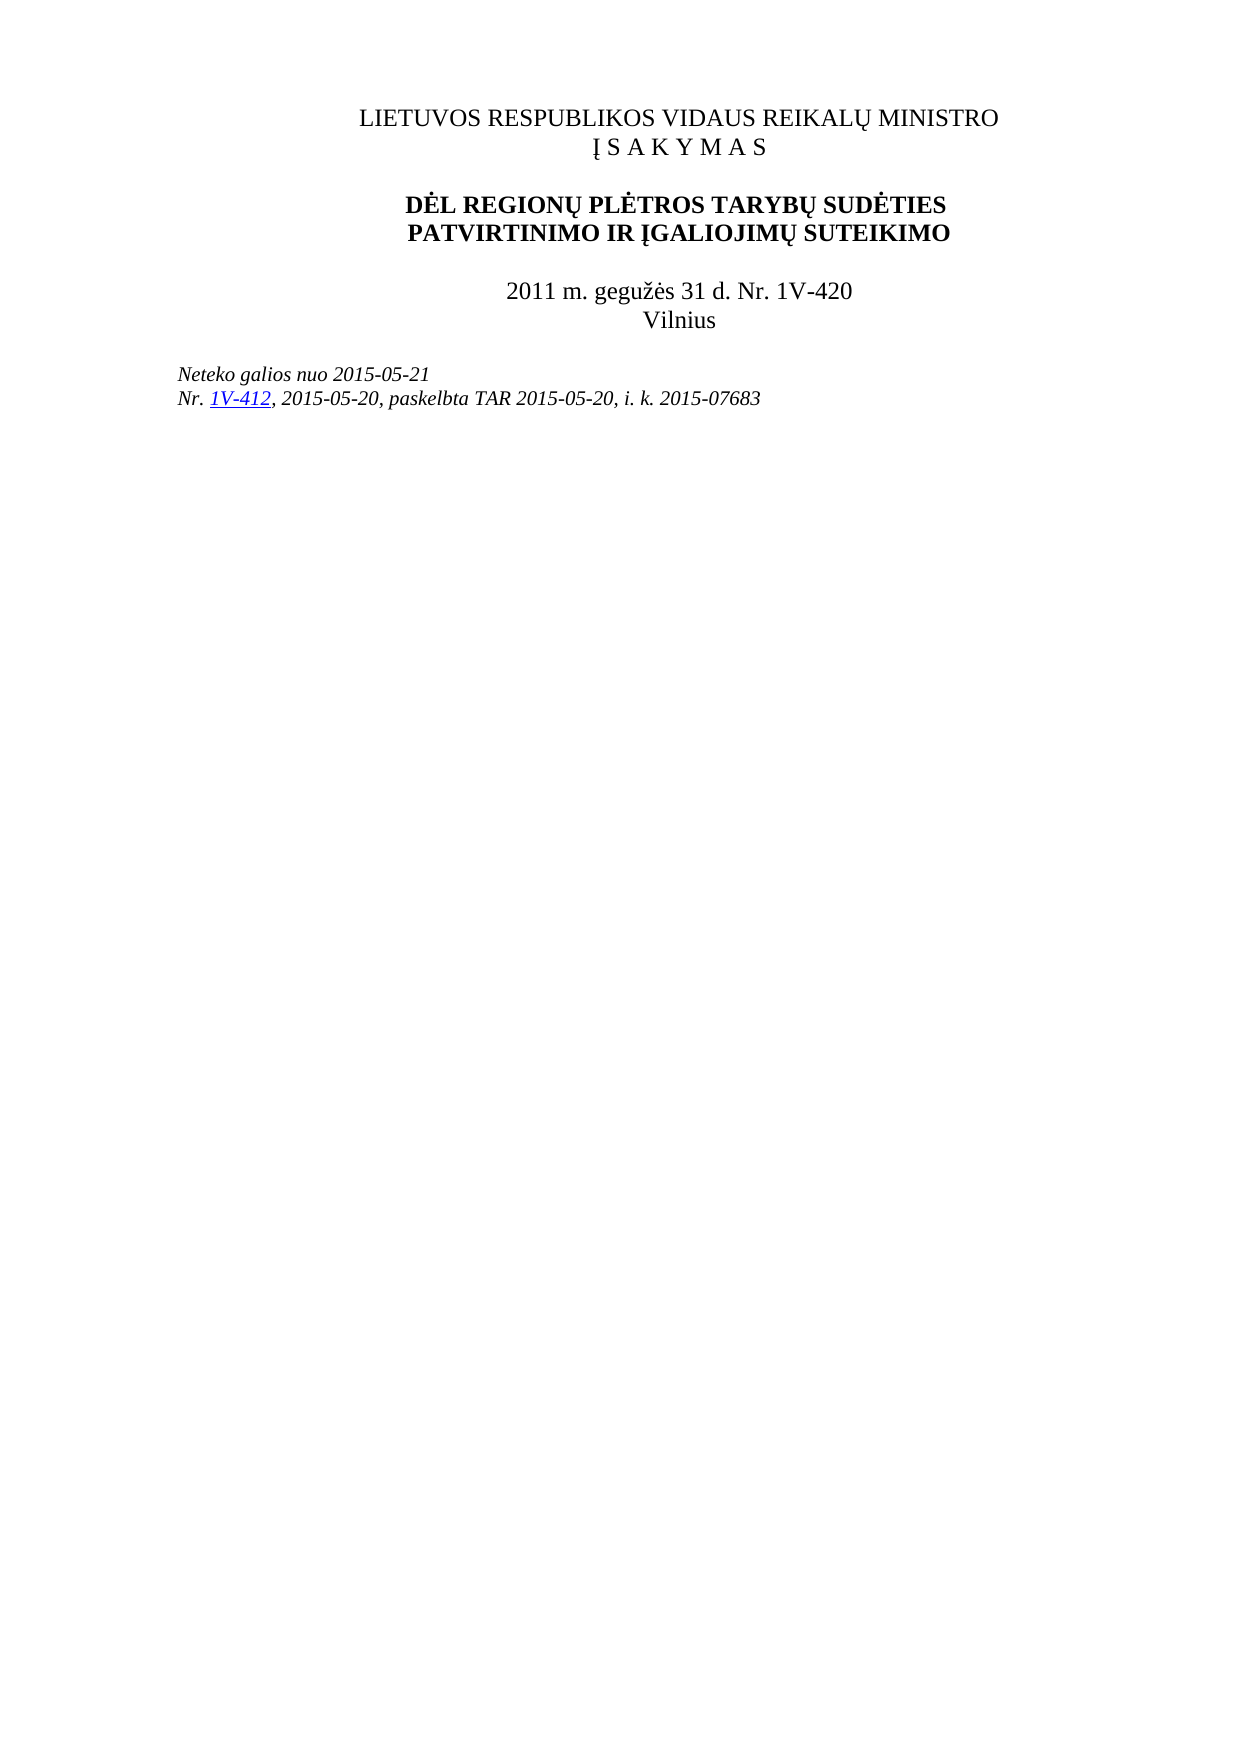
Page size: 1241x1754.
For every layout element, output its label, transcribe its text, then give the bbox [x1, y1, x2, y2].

text ĮSAKYMAS [177, 132, 1181, 161]
text Vilnius [177, 305, 1181, 333]
text DĖL REGIONŲ PLĖTROS TARYBŲ SUDĖTIES PATVIRTINIMO Ir įgaliojimų suteikimo [177, 190, 1181, 247]
text 2011 m. gegužės 31 d. Nr. 1V-420 [177, 276, 1181, 305]
text LIETUVOS RESPUBLIKOS VIDAUS REIKALŲ MINISTRO [177, 103, 1181, 132]
text Neteko galios nuo 2015-05-21 [177, 362, 1181, 386]
text Nr. 1V-412, 2015-05-20, paskelbta TAR 2015-05-20, i. k. 2015-07683 [177, 386, 1181, 410]
